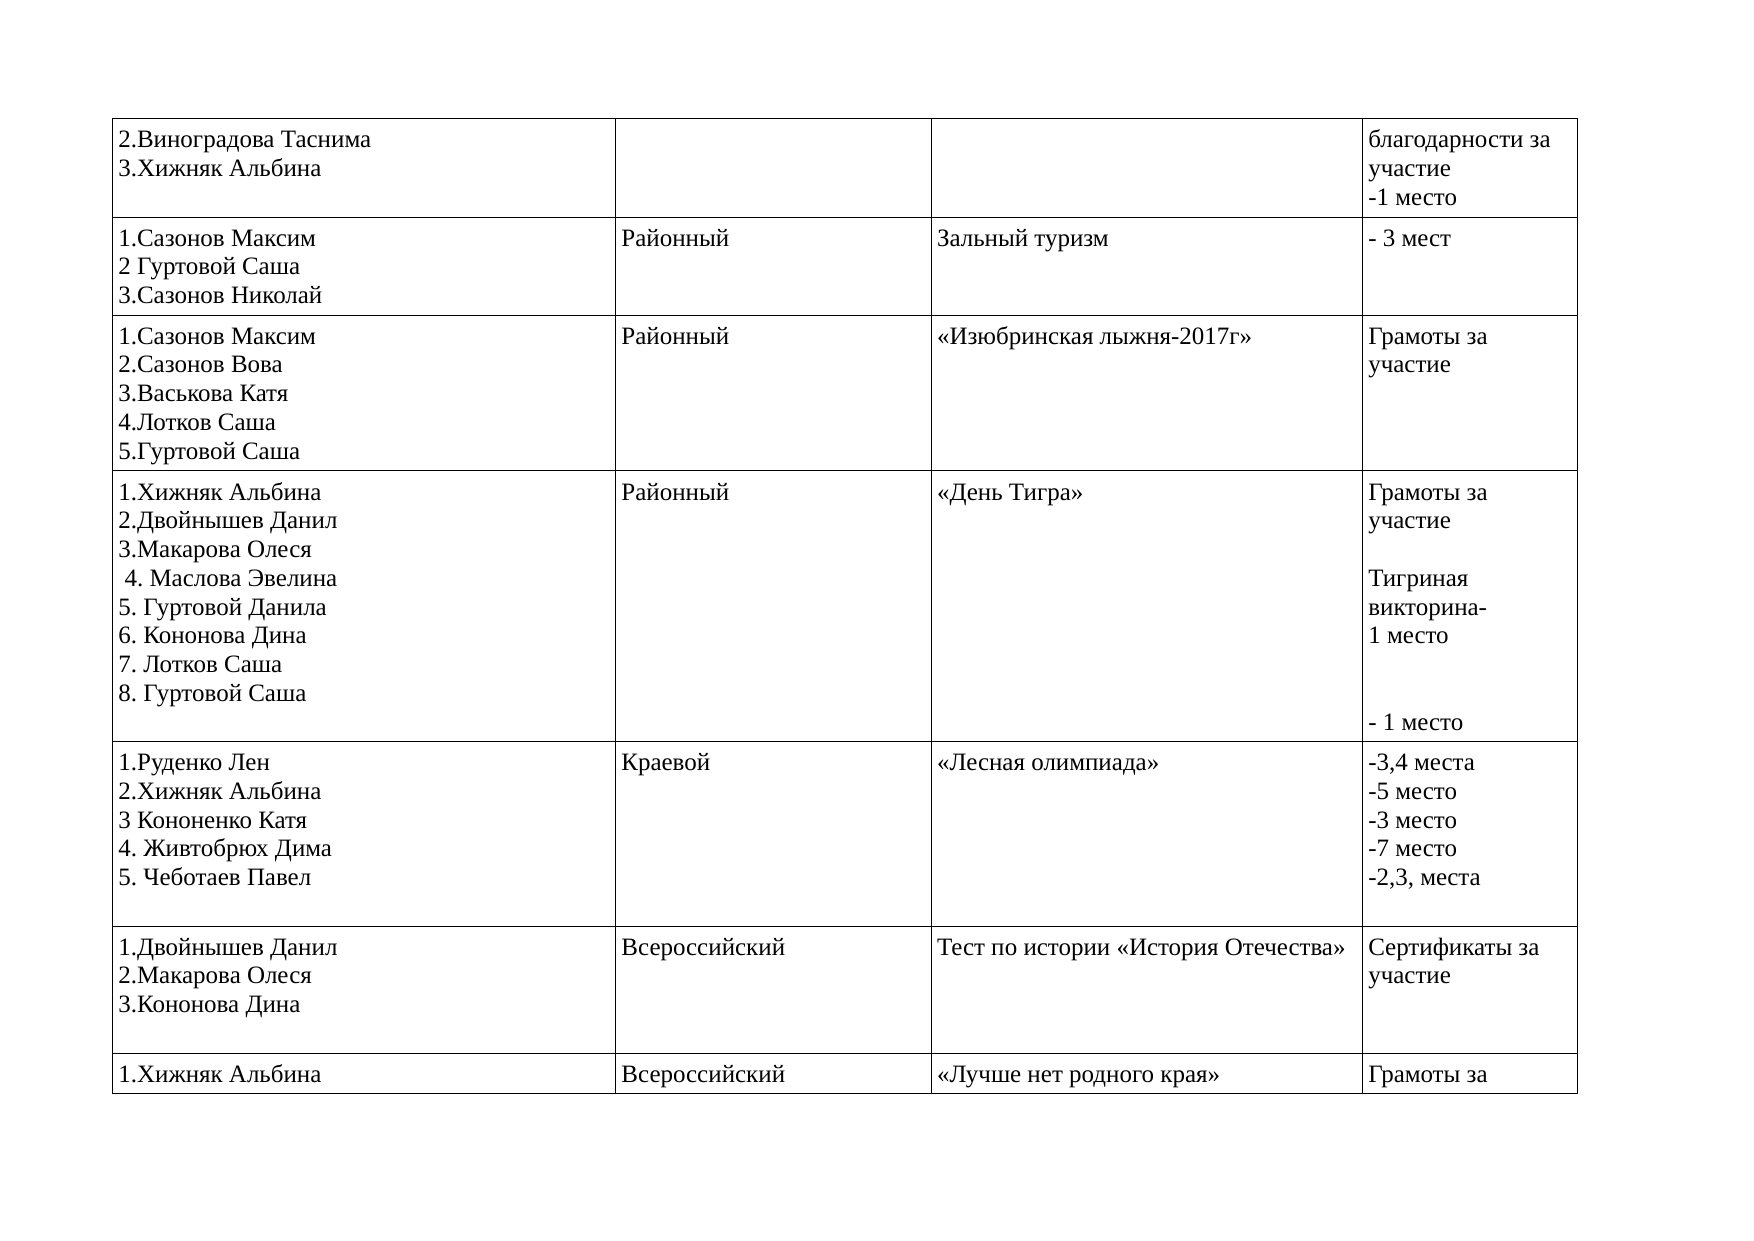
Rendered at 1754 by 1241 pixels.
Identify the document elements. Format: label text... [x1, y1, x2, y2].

table_cell Грамоты за [1363, 1054, 1577, 1093]
table_cell «Лесная олимпиада» [932, 742, 1362, 926]
table_cell «День Тигра» [932, 471, 1362, 741]
table_cell Всероссийский [616, 927, 931, 1052]
table_cell - 3 мест [1363, 218, 1577, 314]
table_cell Районный [616, 218, 931, 314]
table_cell 1.Сазонов Максим 2 Гуртовой Саша 3.Сазонов Николай [113, 218, 615, 314]
table_cell [616, 119, 931, 216]
table_cell 1.Сазонов Максим 2.Сазонов Вова 3.Васькова Катя 4.Лотков Саша 5.Гуртовой Саша [113, 316, 615, 470]
table_cell [932, 119, 1362, 216]
table_cell Краевой [616, 742, 931, 926]
table_cell Всероссийский [616, 1054, 931, 1093]
table_cell 1.Хижняк Альбина [113, 1054, 615, 1093]
table_cell 2.Виноградова Таснима 3.Хижняк Альбина [113, 119, 615, 216]
table_cell -3,4 места -5 место -3 место -7 место -2,3, места [1363, 742, 1577, 926]
table_cell 1.Хижняк Альбина 2.Двойнышев Данил 3.Макарова Олеся 4. Маслова Эвелина 5. Гуртовой Данила 6. Кононова Дина 7. Лотков Саша 8. Гуртовой Саша [113, 471, 615, 741]
table_cell 1.Руденко Лен 2.Хижняк Альбина 3 Кононенко Катя 4. Живтобрюх Дима 5. Чеботаев Павел [113, 742, 615, 926]
table_cell Грамоты за участие [1363, 316, 1577, 470]
table_cell Грамоты за участие Тигриная викторина- 1 место - 1 место [1363, 471, 1577, 741]
table_cell Тест по истории «История Отечества» [932, 927, 1362, 1052]
table_cell Районный [616, 471, 931, 741]
table_cell Районный [616, 316, 931, 470]
table_cell 1.Двойнышев Данил 2.Макарова Олеся 3.Кононова Дина [113, 927, 615, 1052]
table_cell Зальный туризм [932, 218, 1362, 314]
table_cell «Лучше нет родного края» [932, 1054, 1362, 1093]
table_cell благодарности за участие -1 место [1363, 119, 1577, 216]
table_cell «Изюбринская лыжня-2017г» [932, 316, 1362, 470]
table_cell Сертификаты за участие [1363, 927, 1577, 1052]
